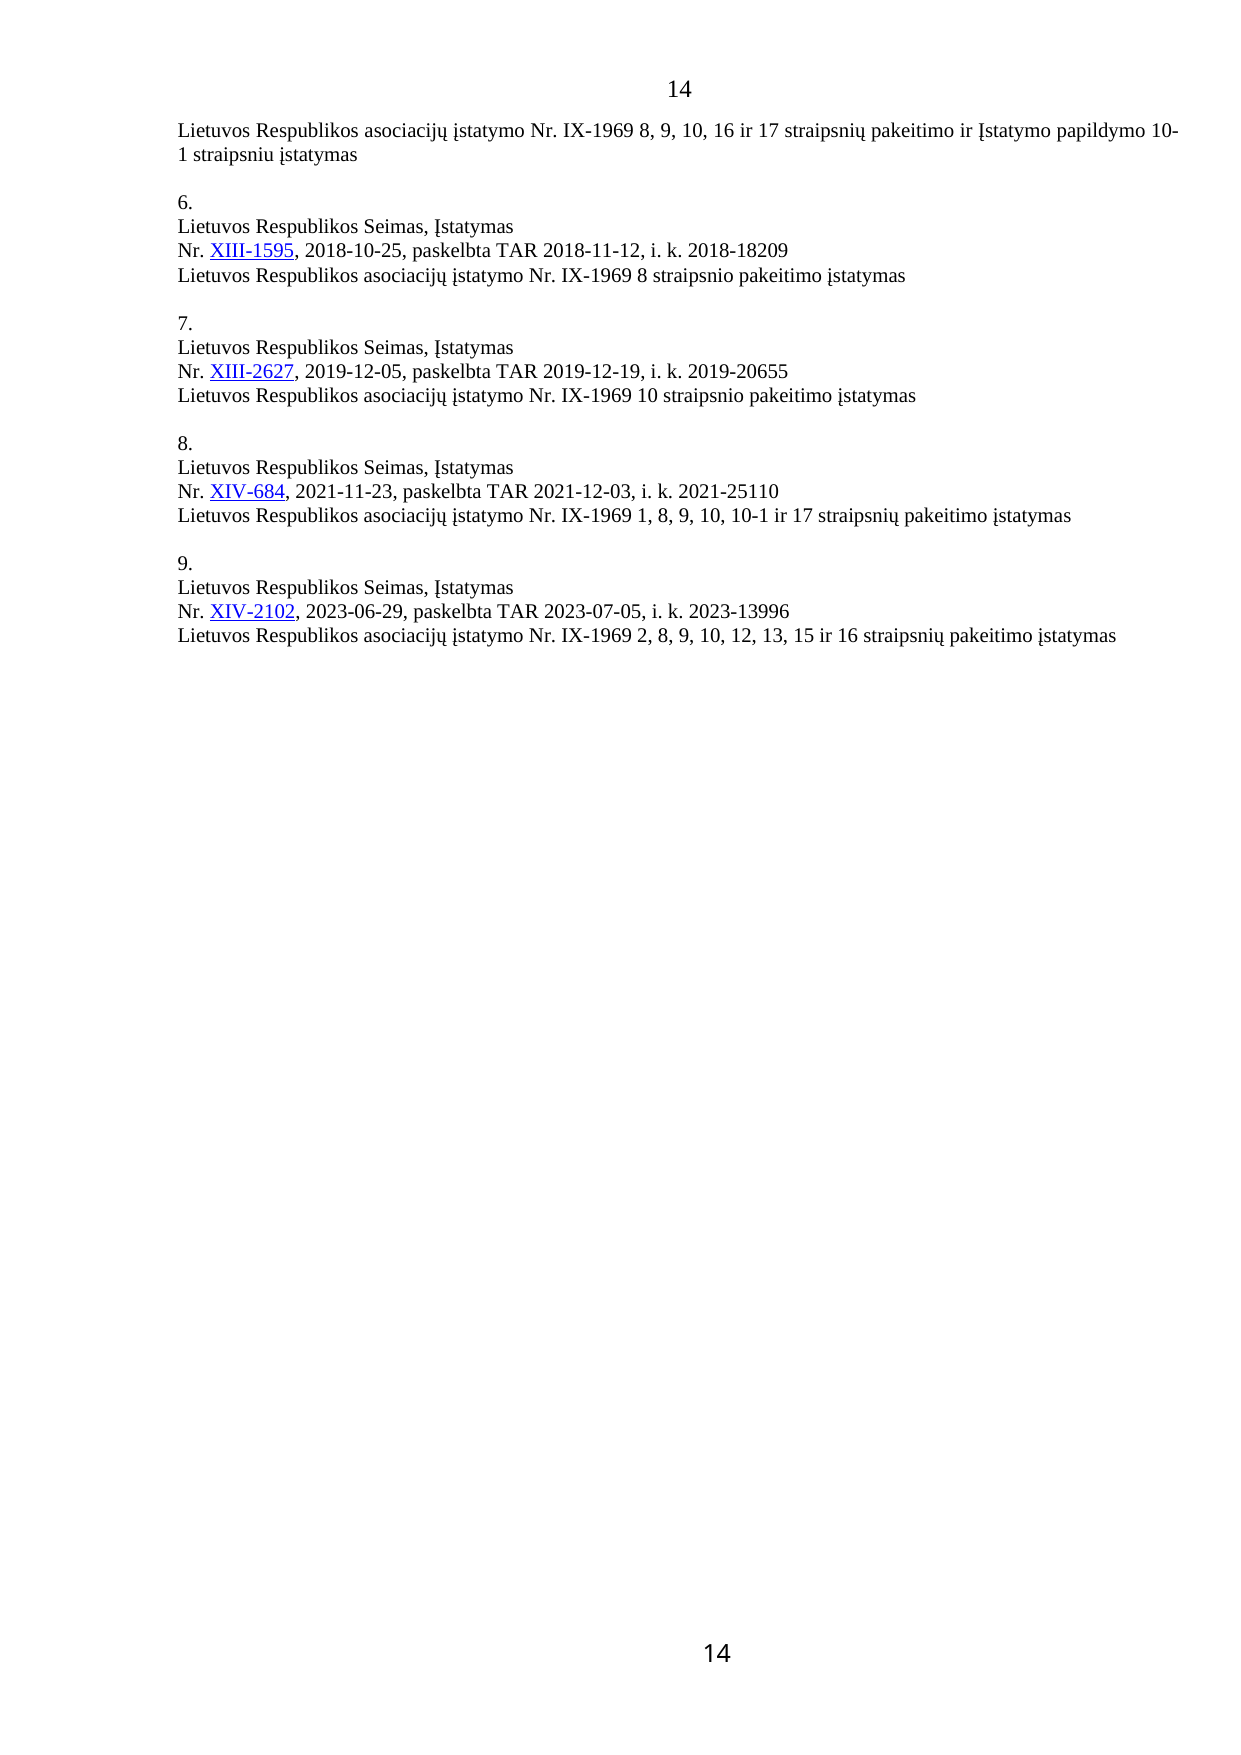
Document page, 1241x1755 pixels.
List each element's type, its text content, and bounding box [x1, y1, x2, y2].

text Lietuvos Respublikos Seimas, Įstatymas [177, 455, 1181, 479]
text Lietuvos Respublikos Seimas, Įstatymas [177, 214, 1181, 238]
text Nr. XIV-2102, 2023-06-29, paskelbta TAR 2023-07-05, i. k. 2023-13996 [177, 599, 1181, 623]
text Lietuvos Respublikos asociacijų įstatymo Nr. IX-1969 8, 9, 10, 16 ir 17 straipsnių pakeitimo ir Įstatymo papildymo 10-1 straipsniu įstatymas [177, 118, 1181, 166]
text 7. [177, 311, 1181, 335]
text 9. [177, 551, 1181, 575]
text Lietuvos Respublikos asociacijų įstatymo Nr. IX-1969 8 straipsnio pakeitimo įstatymas [177, 262, 1181, 287]
text Nr. XIII-2627, 2019-12-05, paskelbta TAR 2019-12-19, i. k. 2019-20655 [177, 359, 1181, 383]
text Lietuvos Respublikos asociacijų įstatymo Nr. IX-1969 2, 8, 9, 10, 12, 13, 15 ir 16 straipsnių pakeitimo įstatymas [177, 623, 1181, 647]
text Nr. XIII-1595, 2018-10-25, paskelbta TAR 2018-11-12, i. k. 2018-18209 [177, 238, 1181, 262]
text Lietuvos Respublikos asociacijų įstatymo Nr. IX-1969 10 straipsnio pakeitimo įstatymas [177, 383, 1181, 407]
text Nr. XIV-684, 2021-11-23, paskelbta TAR 2021-12-03, i. k. 2021-25110 [177, 479, 1181, 503]
text Lietuvos Respublikos Seimas, Įstatymas [177, 335, 1181, 359]
text 8. [177, 431, 1181, 455]
text Lietuvos Respublikos asociacijų įstatymo Nr. IX-1969 1, 8, 9, 10, 10-1 ir 17 straipsnių pakeitimo įstatymas [177, 503, 1181, 527]
text 6. [177, 190, 1181, 214]
text Lietuvos Respublikos Seimas, Įstatymas [177, 575, 1181, 599]
